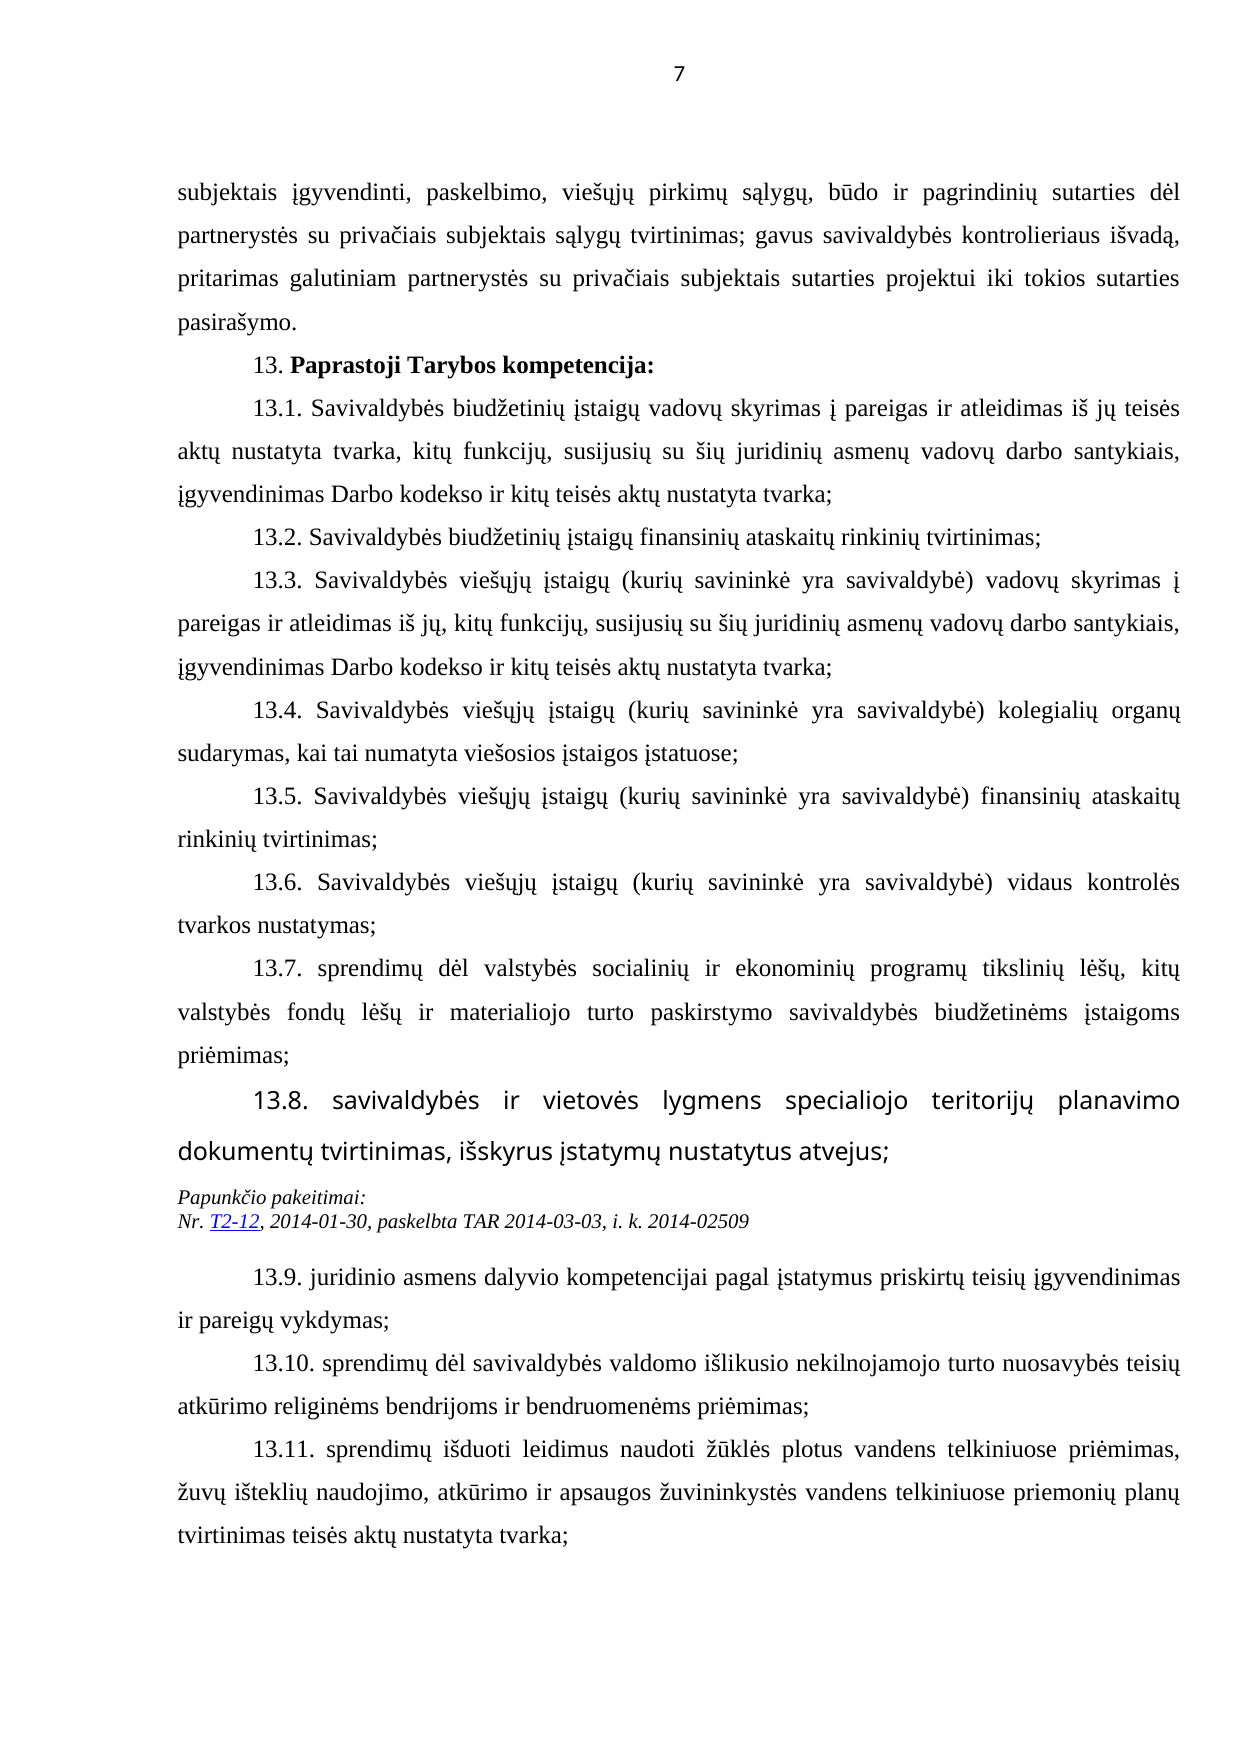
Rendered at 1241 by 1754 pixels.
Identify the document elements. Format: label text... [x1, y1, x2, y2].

text Papunkčio pakeitimai: [177, 1185, 1181, 1209]
text 13.3. Savivaldybės viešųjų įstaigų (kurių savininkė yra savivaldybė) vadovų skyrimas į pareigas ir atleidimas iš jų, kitų funkcijų, susijusių su šių juridinių asmenų vadovų darbo santykiais, įgyvendinimas Darbo kodekso ir kitų teisės aktų nustatyta tvarka; [177, 565, 1181, 680]
text subjektais įgyvendinti, paskelbimo, viešųjų pirkimų sąlygų, būdo ir pagrindinių sutarties dėl partnerystės su privačiais subjektais sąlygų tvirtinimas; gavus savivaldybės kontrolieriaus išvadą, pritarimas galutiniam partnerystės su privačiais subjektais sutarties projektui iki tokios sutarties pasirašymo. [177, 177, 1181, 335]
text 13.8. savivaldybės ir vietovės lygmens specialiojo teritorijų planavimo dokumentų tvirtinimas, išskyrus įstatymų nustatytus atvejus; [177, 1083, 1181, 1168]
text 13.2. Savivaldybės biudžetinių įstaigų finansinių ataskaitų rinkinių tvirtinimas; [177, 522, 1181, 551]
text 13.7. sprendimų dėl valstybės socialinių ir ekonominių programų tikslinių lėšų, kitų valstybės fondų lėšų ir materialiojo turto paskirstymo savivaldybės biudžetinėms įstaigoms priėmimas; [177, 953, 1181, 1068]
text 13.10. sprendimų dėl savivaldybės valdomo išlikusio nekilnojamojo turto nuosavybės teisių atkūrimo religinėms bendrijoms ir bendruomenėms priėmimas; [177, 1348, 1181, 1420]
text 13.9. juridinio asmens dalyvio kompetencijai pagal įstatymus priskirtų teisių įgyvendinimas ir pareigų vykdymas; [177, 1262, 1181, 1334]
text Nr. T2-12, 2014-01-30, paskelbta TAR 2014-03-03, i. k. 2014-02509 [177, 1209, 1181, 1233]
text 13. Paprastoji Tarybos kompetencija: [177, 350, 1181, 378]
text 13.6. Savivaldybės viešųjų įstaigų (kurių savininkė yra savivaldybė) vidaus kontrolės tvarkos nustatymas; [177, 867, 1181, 939]
text 13.1. Savivaldybės biudžetinių įstaigų vadovų skyrimas į pareigas ir atleidimas iš jų teisės aktų nustatyta tvarka, kitų funkcijų, susijusių su šių juridinių asmenų vadovų darbo santykiais, įgyvendinimas Darbo kodekso ir kitų teisės aktų nustatyta tvarka; [177, 393, 1181, 508]
text 13.5. Savivaldybės viešųjų įstaigų (kurių savininkė yra savivaldybė) finansinių ataskaitų rinkinių tvirtinimas; [177, 781, 1181, 853]
text 13.4. Savivaldybės viešųjų įstaigų (kurių savininkė yra savivaldybė) kolegialių organų sudarymas, kai tai numatyta viešosios įstaigos įstatuose; [177, 695, 1181, 767]
text 13.11. sprendimų išduoti leidimus naudoti žūklės plotus vandens telkiniuose priėmimas, žuvų išteklių naudojimo, atkūrimo ir apsaugos žuvininkystės vandens telkiniuose priemonių planų tvirtinimas teisės aktų nustatyta tvarka; [177, 1434, 1181, 1549]
